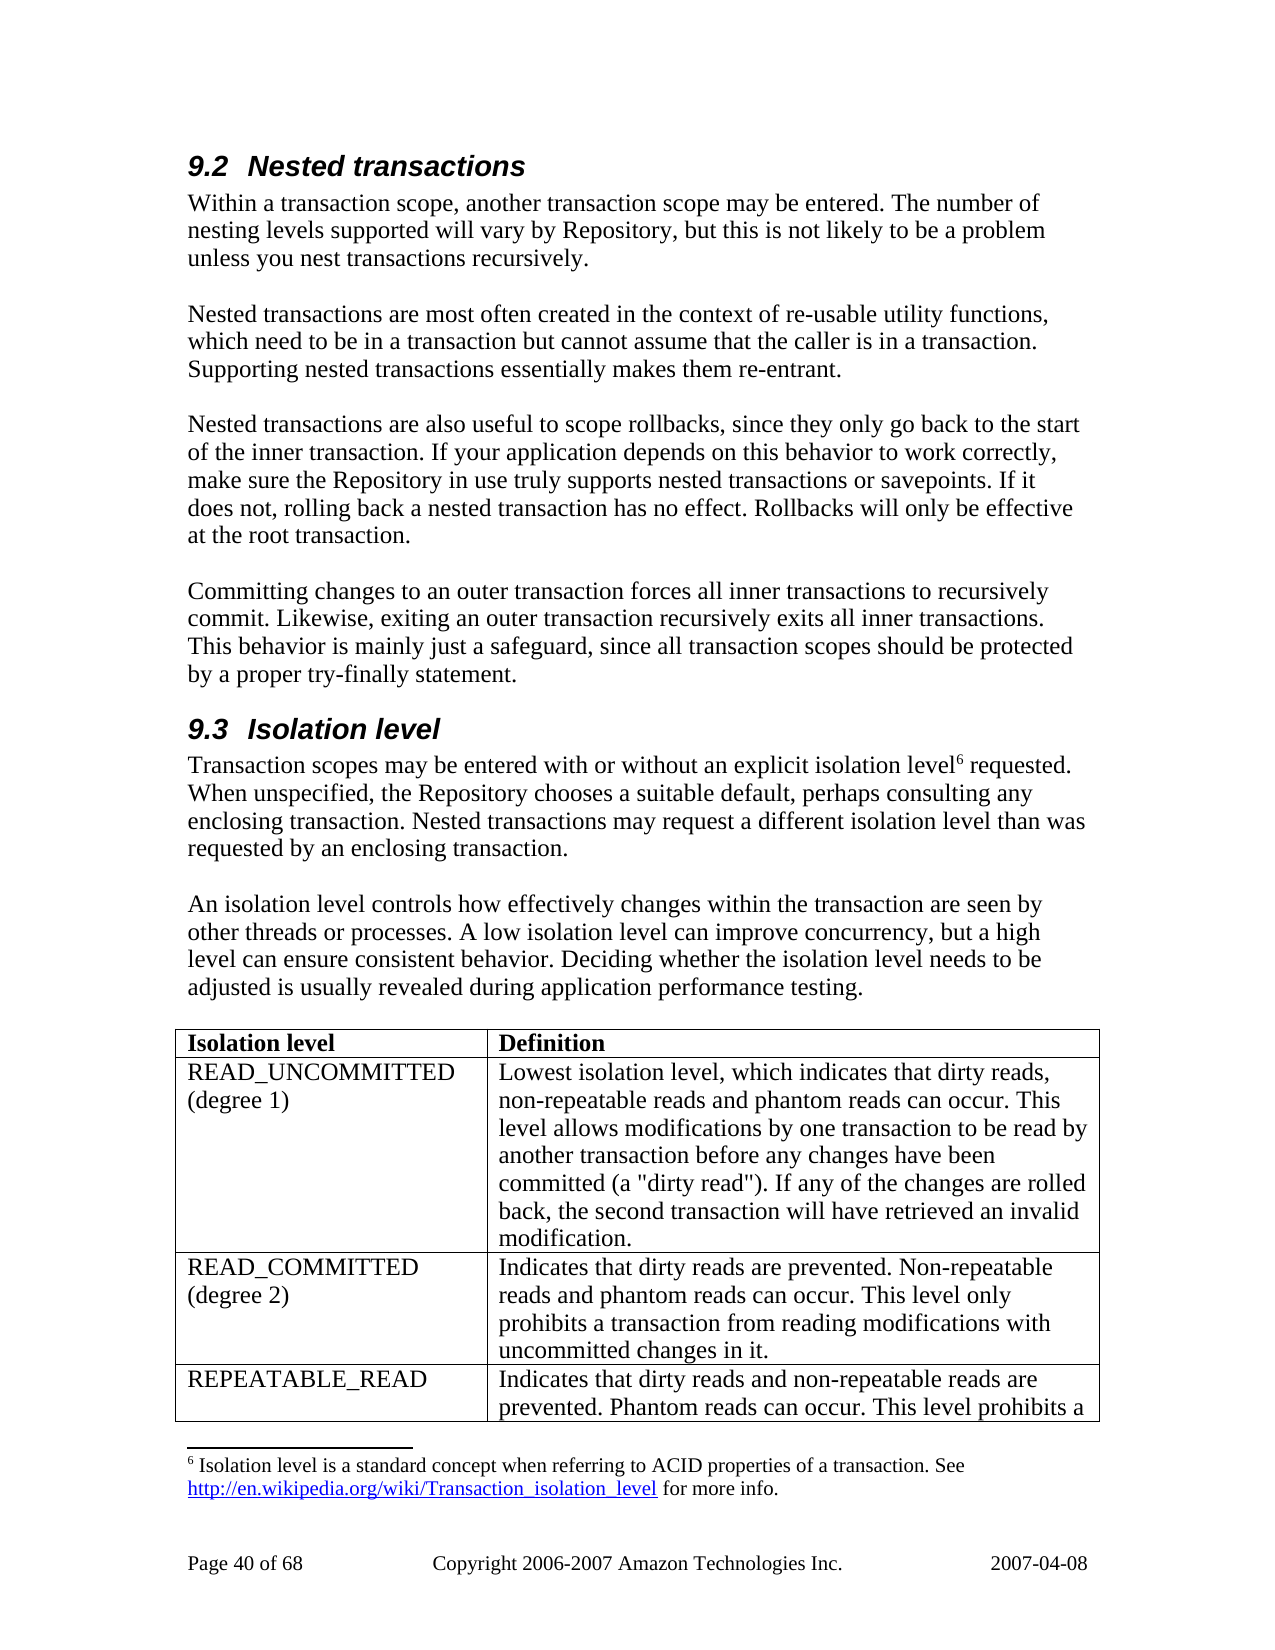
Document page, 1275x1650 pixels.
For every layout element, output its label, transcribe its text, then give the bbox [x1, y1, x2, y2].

table_header Isolation level [176, 1030, 487, 1057]
text Within a transaction scope, another transaction scope may be entered. The number of nesting levels supported will vary by Repository, but this is not likely to be a problem unless you nest transactions recursively. [187, 189, 1087, 272]
text Transaction scopes may be entered with or without an explicit isolation level requested. When unspecified, the Repository chooses a suitable default, perhaps consulting any enclosing transaction. Nested transactions may request a different isolation level than was requested by an enclosing transaction. [187, 751, 1087, 862]
table_cell READ_UNCOMMITTED (degree 1) [176, 1058, 487, 1252]
subtitle Nested transactions [187, 150, 1087, 183]
table_cell REPEATABLE_READ [176, 1365, 487, 1421]
text An isolation level controls how effectively changes within the transaction are seen by other threads or processes. A low isolation level can improve concurrency, but a high level can ensure consistent behavior. Deciding whether the isolation level needs to be adjusted is usually revealed during application performance testing. [187, 890, 1087, 1001]
text Committing changes to an outer transaction forces all inner transactions to recursively commit. Likewise, exiting an outer transaction recursively exits all inner transactions. This behavior is mainly just a safeguard, since all transaction scopes should be protected by a proper try-finally statement. [187, 577, 1087, 688]
text Nested transactions are most often created in the context of re-usable utility functions, which need to be in a transaction but cannot assume that the caller is in a transaction. Supporting nested transactions essentially makes them re-entrant. [187, 300, 1087, 383]
text Isolation level is a standard concept when referring to ACID properties of a transaction. See http://en.wikipedia.org/wiki/Transaction_isolation_level for more info. [187, 1454, 1087, 1500]
table_cell Lowest isolation level, which indicates that dirty reads, non-repeatable reads and phantom reads can occur. This level allows modifications by one transaction to be read by another transaction before any changes have been committed (a "dirty read"). If any of the changes are rolled back, the second transaction will have retrieved an invalid modification. [488, 1058, 1099, 1252]
table_cell Indicates that dirty reads are prevented. Non-repeatable reads and phantom reads can occur. This level only prohibits a transaction from reading modifications with uncommitted changes in it. [488, 1253, 1099, 1364]
table_header Definition [488, 1030, 1099, 1057]
table_cell Indicates that dirty reads and non-repeatable reads are prevented. Phantom reads can occur. This level prohibits a [488, 1365, 1099, 1421]
text Nested transactions are also useful to scope rollbacks, since they only go back to the start of the inner transaction. If your application depends on this behavior to work correctly, make sure the Repository in use truly supports nested transactions or savepoints. If it does not, rolling back a nested transaction has no effect. Rollbacks will only be effective at the root transaction. [187, 411, 1087, 549]
table_cell READ_COMMITTED (degree 2) [176, 1253, 487, 1364]
subtitle Isolation level [187, 713, 1087, 745]
